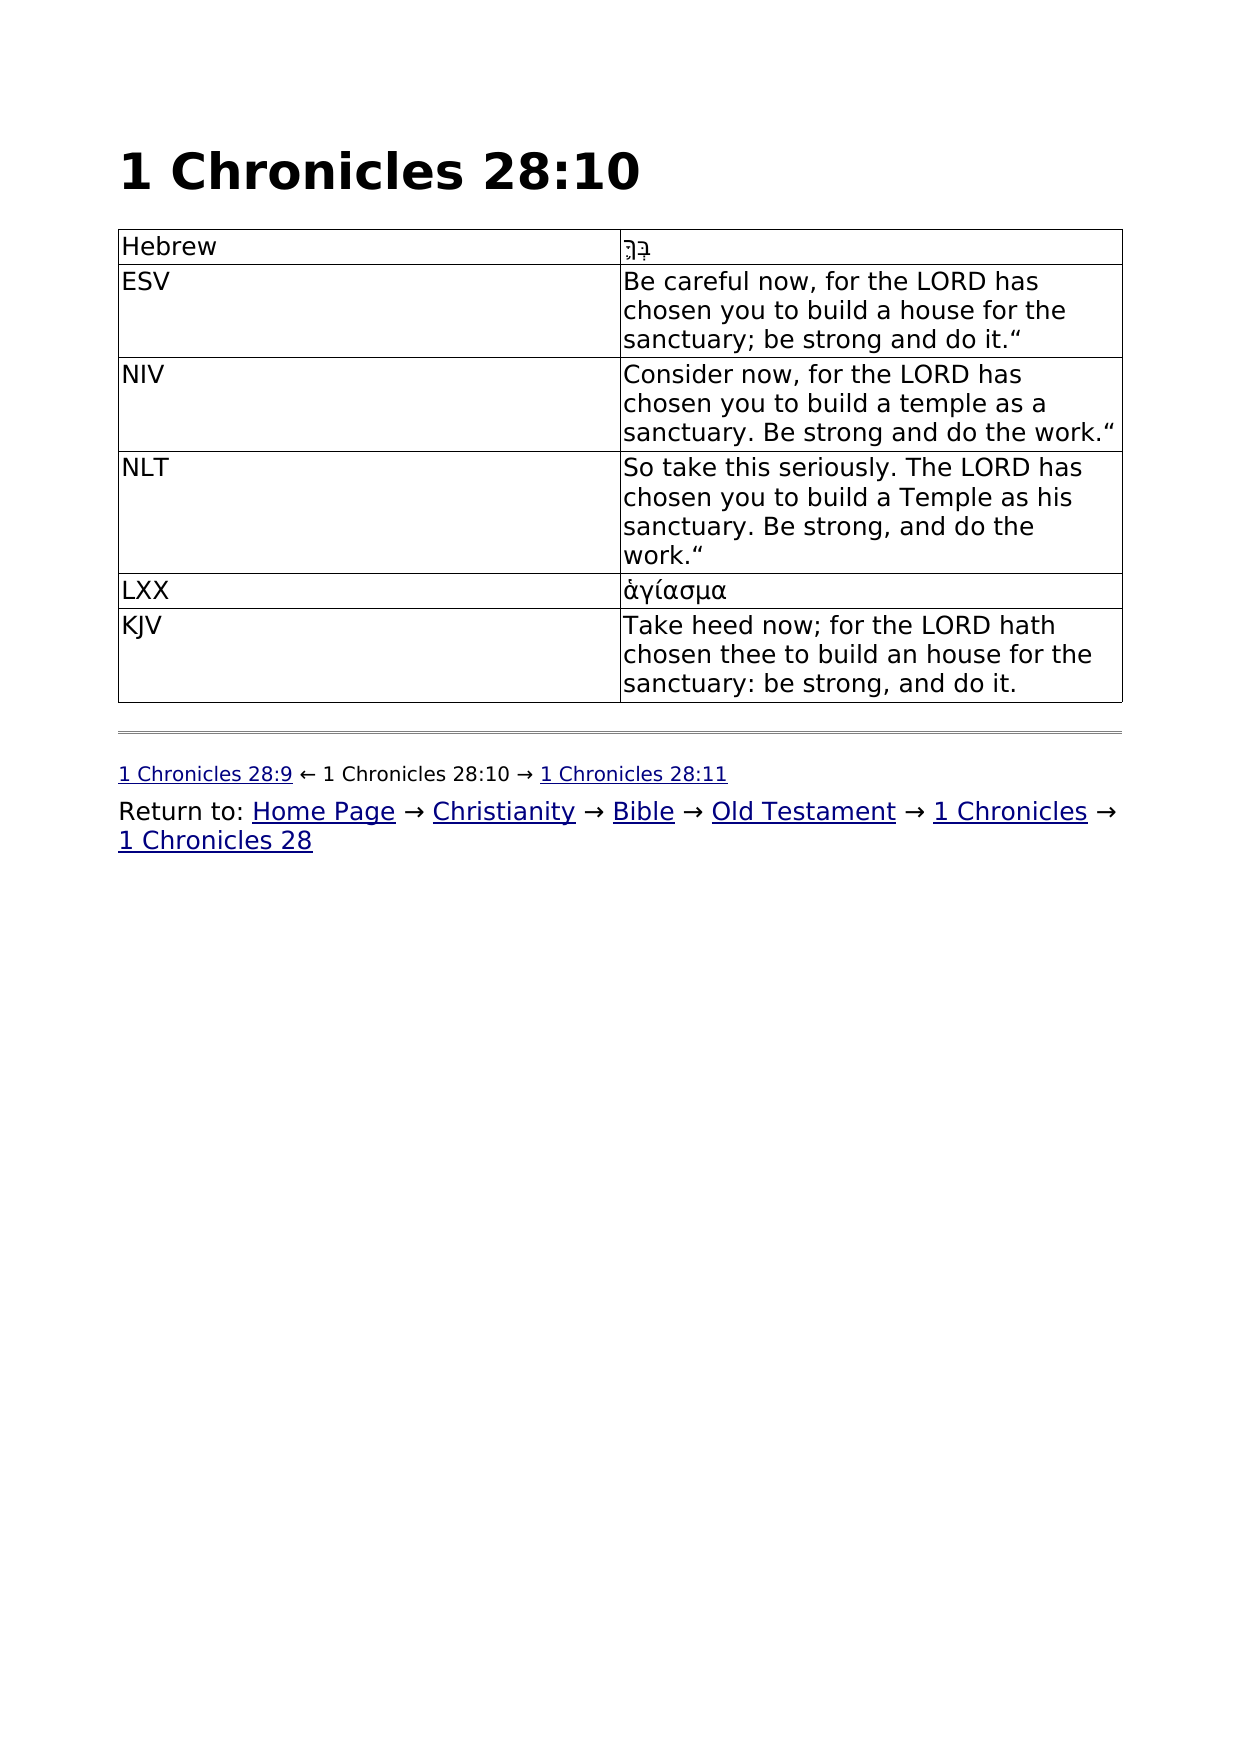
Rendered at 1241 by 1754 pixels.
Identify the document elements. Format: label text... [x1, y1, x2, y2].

text 1 Chronicles 28:9 ← 1 Chronicles 28:10 → 1 Chronicles 28:11 [118, 763, 1122, 797]
table_cell KJV [119, 609, 620, 702]
text Return to: Home Page → Christianity → Bible → Old Testament → 1 Chronicles → 1 Chronicles 28 [118, 797, 1122, 855]
table_cell Be careful now, for the LORD has chosen you to build a house for the sanctuary; be strong and do it.“ [621, 265, 1122, 357]
subtitle 1 Chronicles 28:10 [118, 143, 1122, 201]
table_cell NLT [119, 452, 620, 573]
table_cell ESV [119, 265, 620, 357]
table_cell LXX [119, 574, 620, 608]
table_cell ἁγίασμα [621, 574, 1122, 608]
table_cell NIV [119, 358, 620, 451]
table_cell Take heed now; for the LORD hath chosen thee to build an house for the sanctuary: be strong, and do it. [621, 609, 1122, 702]
table_header בְּךָ֛ [621, 230, 1122, 264]
table_cell Consider now, for the LORD has chosen you to build a temple as a sanctuary. Be strong and do the work.“ [621, 358, 1122, 451]
table_cell So take this seriously. The LORD has chosen you to build a Temple as his sanctuary. Be strong, and do the work.“ [621, 452, 1122, 573]
table_header Hebrew [119, 230, 620, 264]
